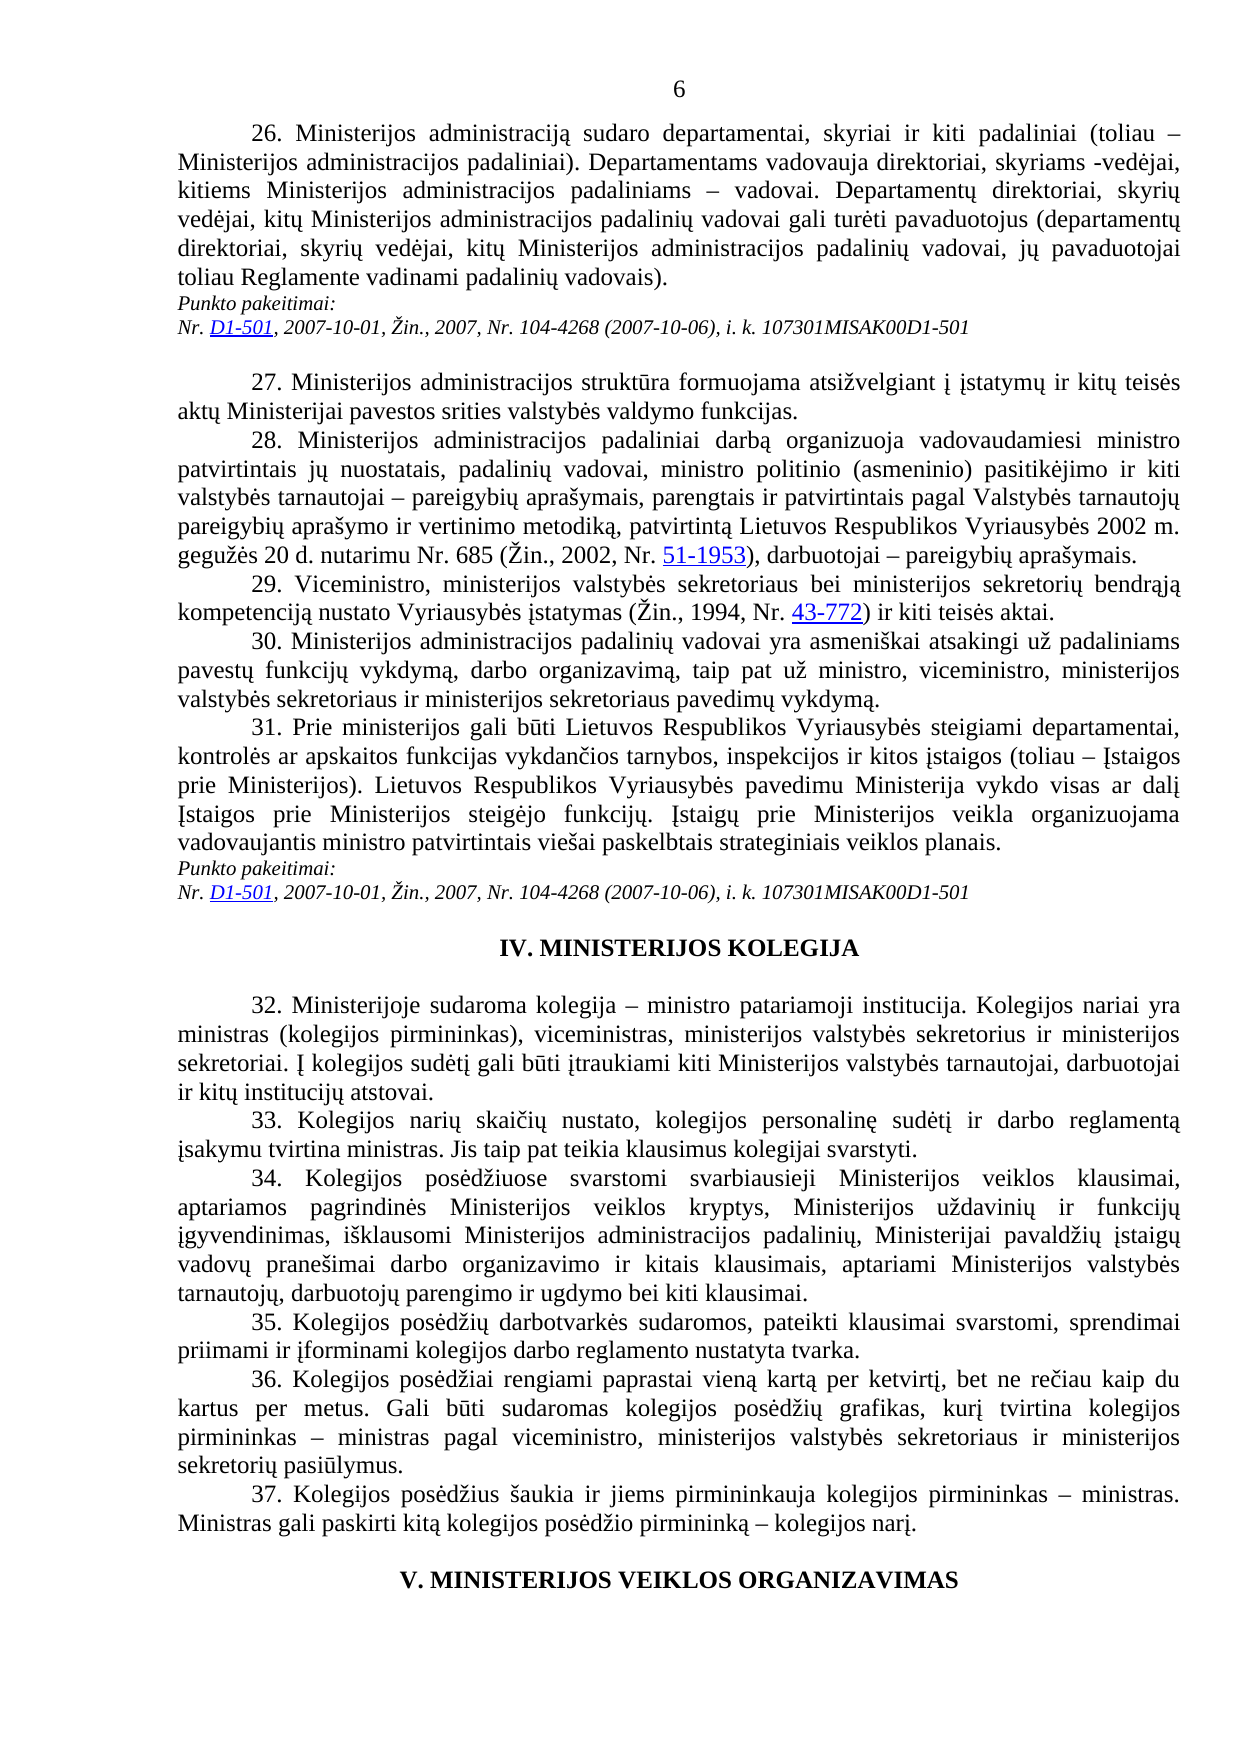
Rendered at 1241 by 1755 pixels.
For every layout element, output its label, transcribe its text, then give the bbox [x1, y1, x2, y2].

text Nr. D1-501, 2007-10-01, Žin., 2007, Nr. 104-4268 (2007-10-06), i. k. 107301MISAK00D1-501 [177, 315, 1181, 339]
text IV. MINISTERIJOS KOLEGIJA [177, 933, 1181, 962]
text 32. Ministerijoje sudaroma kolegija – ministro patariamoji institucija. Kolegijos nariai yra ministras (kolegijos pirmininkas), viceministras, ministerijos valstybės sekretorius ir ministerijos sekretoriai. Į kolegijos sudėtį gali būti įtraukiami kiti Ministerijos valstybės tarnautojai, darbuotojai ir kitų institucijų atstovai. [177, 991, 1181, 1106]
text 31. Prie ministerijos gali būti Lietuvos Respublikos Vyriausybės steigiami departamentai, kontrolės ar apskaitos funkcijas vykdančios tarnybos, inspekcijos ir kitos įstaigos (toliau – Įstaigos prie Ministerijos). Lietuvos Respublikos Vyriausybės pavedimu Ministerija vykdo visas ar dalį Įstaigos prie Ministerijos steigėjo funkcijų. Įstaigų prie Ministerijos veikla organizuojama vadovaujantis ministro patvirtintais viešai paskelbtais strateginiais veiklos planais. [177, 712, 1181, 856]
text Punkto pakeitimai: [177, 856, 1181, 880]
text 35. Kolegijos posėdžių darbotvarkės sudaromos, pateikti klausimai svarstomi, sprendimai priimami ir įforminami kolegijos darbo reglamento nustatyta tvarka. [177, 1307, 1181, 1364]
text 29. Viceministro, ministerijos valstybės sekretoriaus bei ministerijos sekretorių bendrąją kompetenciją nustato Vyriausybės įstatymas (Žin., 1994, Nr. 43-772) ir kiti teisės aktai. [177, 569, 1181, 626]
text V. MINISTERIJOS VEIKLOS ORGANIZAVIMAS [177, 1566, 1181, 1594]
text Punkto pakeitimai: [177, 291, 1181, 315]
text 36. Kolegijos posėdžiai rengiami paprastai vieną kartą per ketvirtį, bet ne rečiau kaip du kartus per metus. Gali būti sudaromas kolegijos posėdžių grafikas, kurį tvirtina kolegijos pirmininkas – ministras pagal viceministro, ministerijos valstybės sekretoriaus ir ministerijos sekretorių pasiūlymus. [177, 1364, 1181, 1479]
text 34. Kolegijos posėdžiuose svarstomi svarbiausieji Ministerijos veiklos klausimai, aptariamos pagrindinės Ministerijos veiklos kryptys, Ministerijos uždavinių ir funkcijų įgyvendinimas, išklausomi Ministerijos administracijos padalinių, Ministerijai pavaldžių įstaigų vadovų pranešimai darbo organizavimo ir kitais klausimais, aptariami Ministerijos valstybės tarnautojų, darbuotojų parengimo ir ugdymo bei kiti klausimai. [177, 1163, 1181, 1307]
text 33. Kolegijos narių skaičių nustato, kolegijos personalinę sudėtį ir darbo reglamentą įsakymu tvirtina ministras. Jis taip pat teikia klausimus kolegijai svarstyti. [177, 1106, 1181, 1163]
text 37. Kolegijos posėdžius šaukia ir jiems pirmininkauja kolegijos pirmininkas – ministras. Ministras gali paskirti kitą kolegijos posėdžio pirmininką – kolegijos narį. [177, 1479, 1181, 1537]
text Nr. D1-501, 2007-10-01, Žin., 2007, Nr. 104-4268 (2007-10-06), i. k. 107301MISAK00D1-501 [177, 880, 1181, 904]
text 28. Ministerijos administracijos padaliniai darbą organizuoja vadovaudamiesi ministro patvirtintais jų nuostatais, padalinių vadovai, ministro politinio (asmeninio) pasitikėjimo ir kiti valstybės tarnautojai – pareigybių aprašymais, parengtais ir patvirtintais pagal Valstybės tarnautojų pareigybių aprašymo ir vertinimo metodiką, patvirtintą Lietuvos Respublikos Vyriausybės 2002 m. gegužės 20 d. nutarimu Nr. 685 (Žin., 2002, Nr. 51-1953), darbuotojai – pareigybių aprašymais. [177, 425, 1181, 569]
text 30. Ministerijos administracijos padalinių vadovai yra asmeniškai atsakingi už padaliniams pavestų funkcijų vykdymą, darbo organizavimą, taip pat už ministro, viceministro, ministerijos valstybės sekretoriaus ir ministerijos sekretoriaus pavedimų vykdymą. [177, 626, 1181, 712]
text 26. Ministerijos administraciją sudaro departamentai, skyriai ir kiti padaliniai (toliau – Ministerijos administracijos padaliniai). Departamentams vadovauja direktoriai, skyriams -vedėjai, kitiems Ministerijos administracijos padaliniams – vadovai. Departamentų direktoriai, skyrių vedėjai, kitų Ministerijos administracijos padalinių vadovai gali turėti pavaduotojus (departamentų direktoriai, skyrių vedėjai, kitų Ministerijos administracijos padalinių vadovai, jų pavaduotojai toliau Reglamente vadinami padalinių vadovais). [177, 118, 1181, 291]
text 27. Ministerijos administracijos struktūra formuojama atsižvelgiant į įstatymų ir kitų teisės aktų Ministerijai pavestos srities valstybės valdymo funkcijas. [177, 367, 1181, 425]
